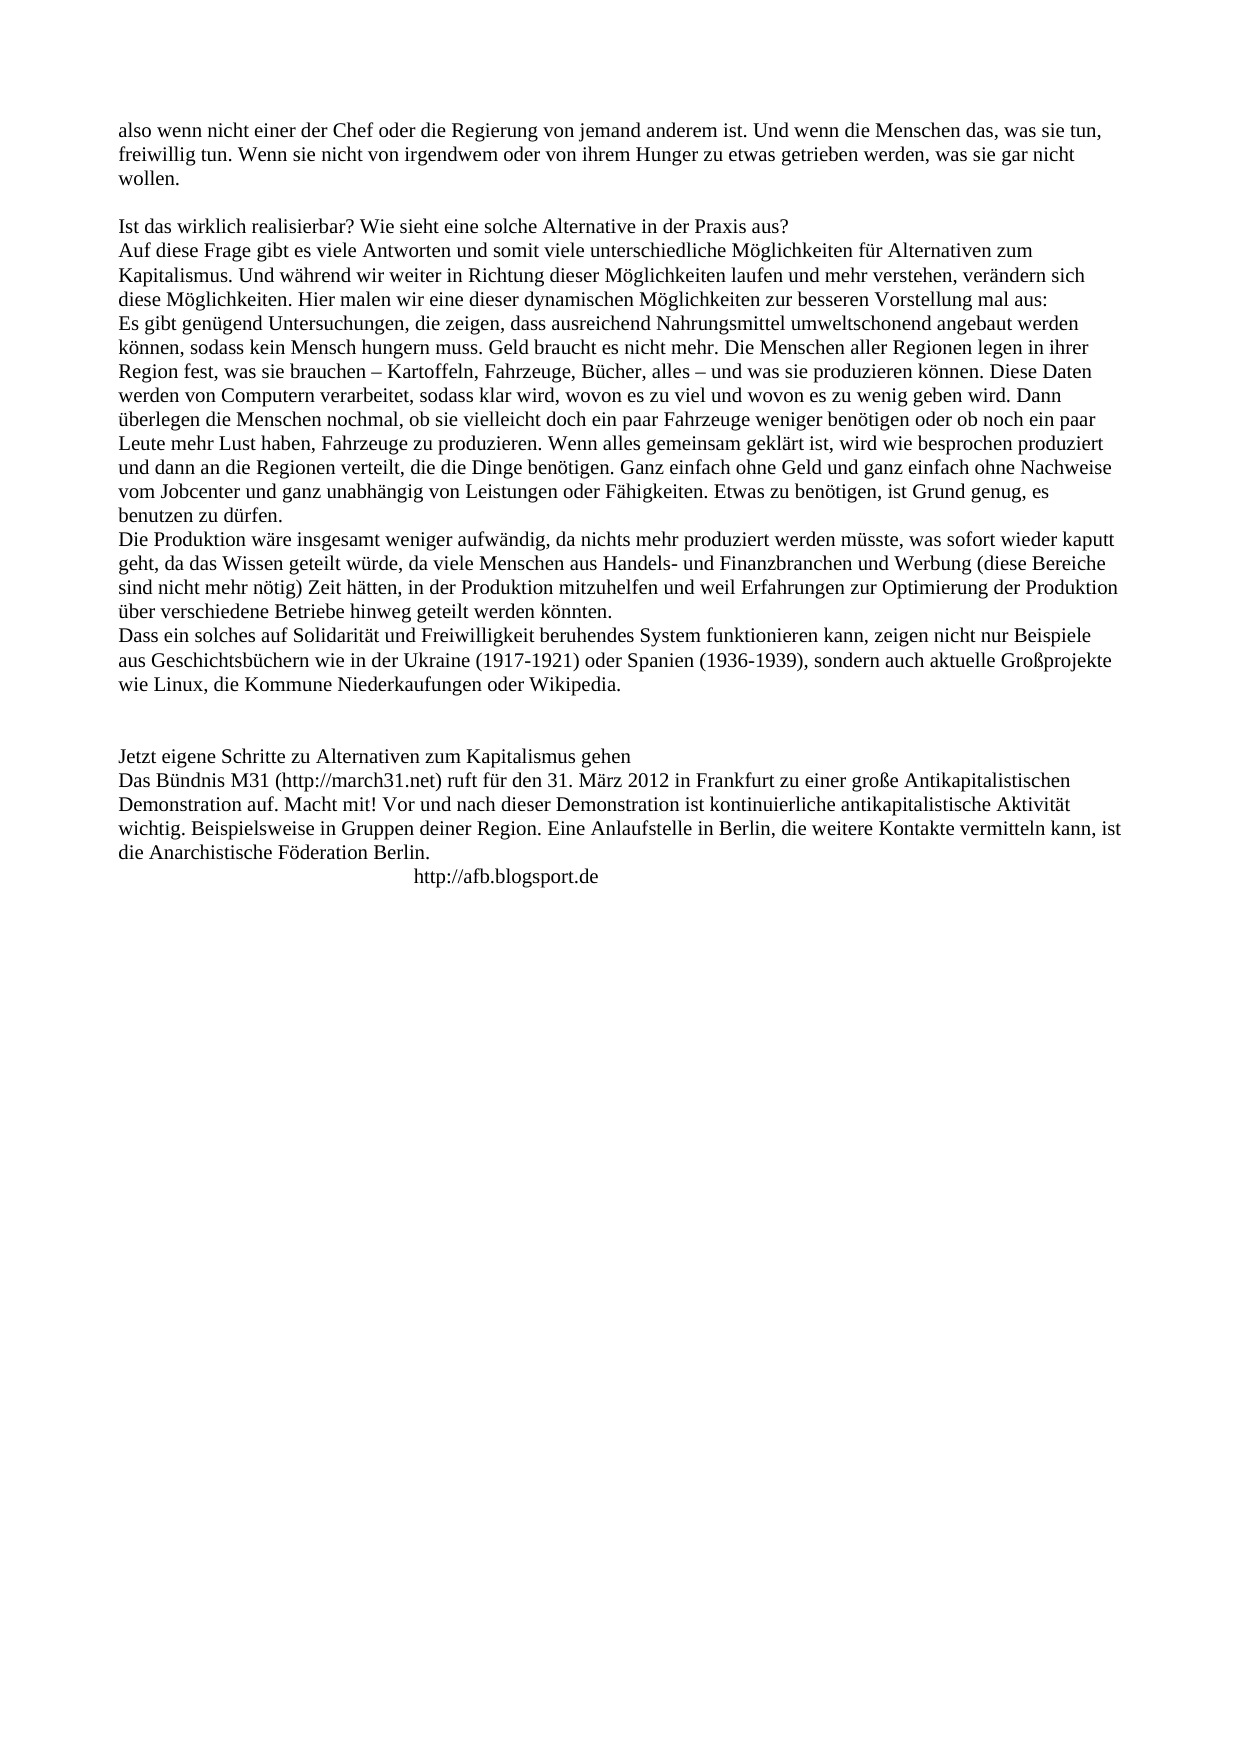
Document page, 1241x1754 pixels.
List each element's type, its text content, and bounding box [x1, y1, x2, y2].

text Auf diese Frage gibt es viele Antworten und somit viele unterschiedliche Möglichkeiten für Alternativen zum Kapitalismus. Und während wir weiter in Richtung dieser Möglichkeiten laufen und mehr verstehen, verändern sich diese Möglichkeiten. Hier malen wir eine dieser dynamischen Möglichkeiten zur besseren Vorstellung mal aus: [118, 238, 1122, 311]
text Ist das wirklich realisierbar? Wie sieht eine solche Alternative in der Praxis aus? [118, 214, 1122, 238]
text Es gibt genügend Untersuchungen, die zeigen, dass ausreichend Nahrungsmittel umweltschonend angebaut werden können, sodass kein Mensch hungern muss. Geld braucht es nicht mehr. Die Menschen aller Regionen legen in ihrer Region fest, was sie brauchen – Kartoffeln, Fahrzeuge, Bücher, alles – und was sie produzieren können. Diese Daten werden von Computern verarbeitet, sodass klar wird, wovon es zu viel und wovon es zu wenig geben wird. Dann überlegen die Menschen nochmal, ob sie vielleicht doch ein paar Fahrzeuge weniger benötigen oder ob noch ein paar Leute mehr Lust haben, Fahrzeuge zu produzieren. Wenn alles gemeinsam geklärt ist, wird wie besprochen produziert und dann an die Regionen verteilt, die die Dinge benötigen. Ganz einfach ohne Geld und ganz einfach ohne Nachweise vom Jobcenter und ganz unabhängig von Leistungen oder Fähigkeiten. Etwas zu benötigen, ist Grund genug, es benutzen zu dürfen. [118, 311, 1122, 527]
text Jetzt eigene Schritte zu Alternativen zum Kapitalismus gehen [118, 744, 1122, 768]
text also wenn nicht einer der Chef oder die Regierung von jemand anderem ist. Und wenn die Menschen das, was sie tun, freiwillig tun. Wenn sie nicht von irgendwem oder von ihrem Hunger zu etwas getrieben werden, was sie gar nicht wollen. [118, 118, 1122, 190]
text Dass ein solches auf Solidarität und Freiwilligkeit beruhendes System funktionieren kann, zeigen nicht nur Beispiele aus Geschichtsbüchern wie in der Ukraine (1917-1921) oder Spanien (1936-1939), sondern auch aktuelle Großprojekte wie Linux, die Kommune Niederkaufungen oder Wikipedia. [118, 623, 1122, 696]
text http://afb.blogsport.de [118, 864, 1122, 888]
text Die Produktion wäre insgesamt weniger aufwändig, da nichts mehr produziert werden müsste, was sofort wieder kaputt geht, da das Wissen geteilt würde, da viele Menschen aus Handels- und Finanzbranchen und Werbung (diese Bereiche sind nicht mehr nötig) Zeit hätten, in der Produktion mitzuhelfen und weil Erfahrungen zur Optimierung der Produktion über verschiedene Betriebe hinweg geteilt werden könnten. [118, 527, 1122, 623]
text Das Bündnis M31 (http://march31.net) ruft für den 31. März 2012 in Frankfurt zu einer große Antikapitalistischen Demonstration auf. Macht mit! Vor und nach dieser Demonstration ist kontinuierliche antikapitalistische Aktivität wichtig. Beispielsweise in Gruppen deiner Region. Eine Anlaufstelle in Berlin, die weitere Kontakte vermitteln kann, ist die Anarchistische Föderation Berlin. [118, 768, 1122, 864]
